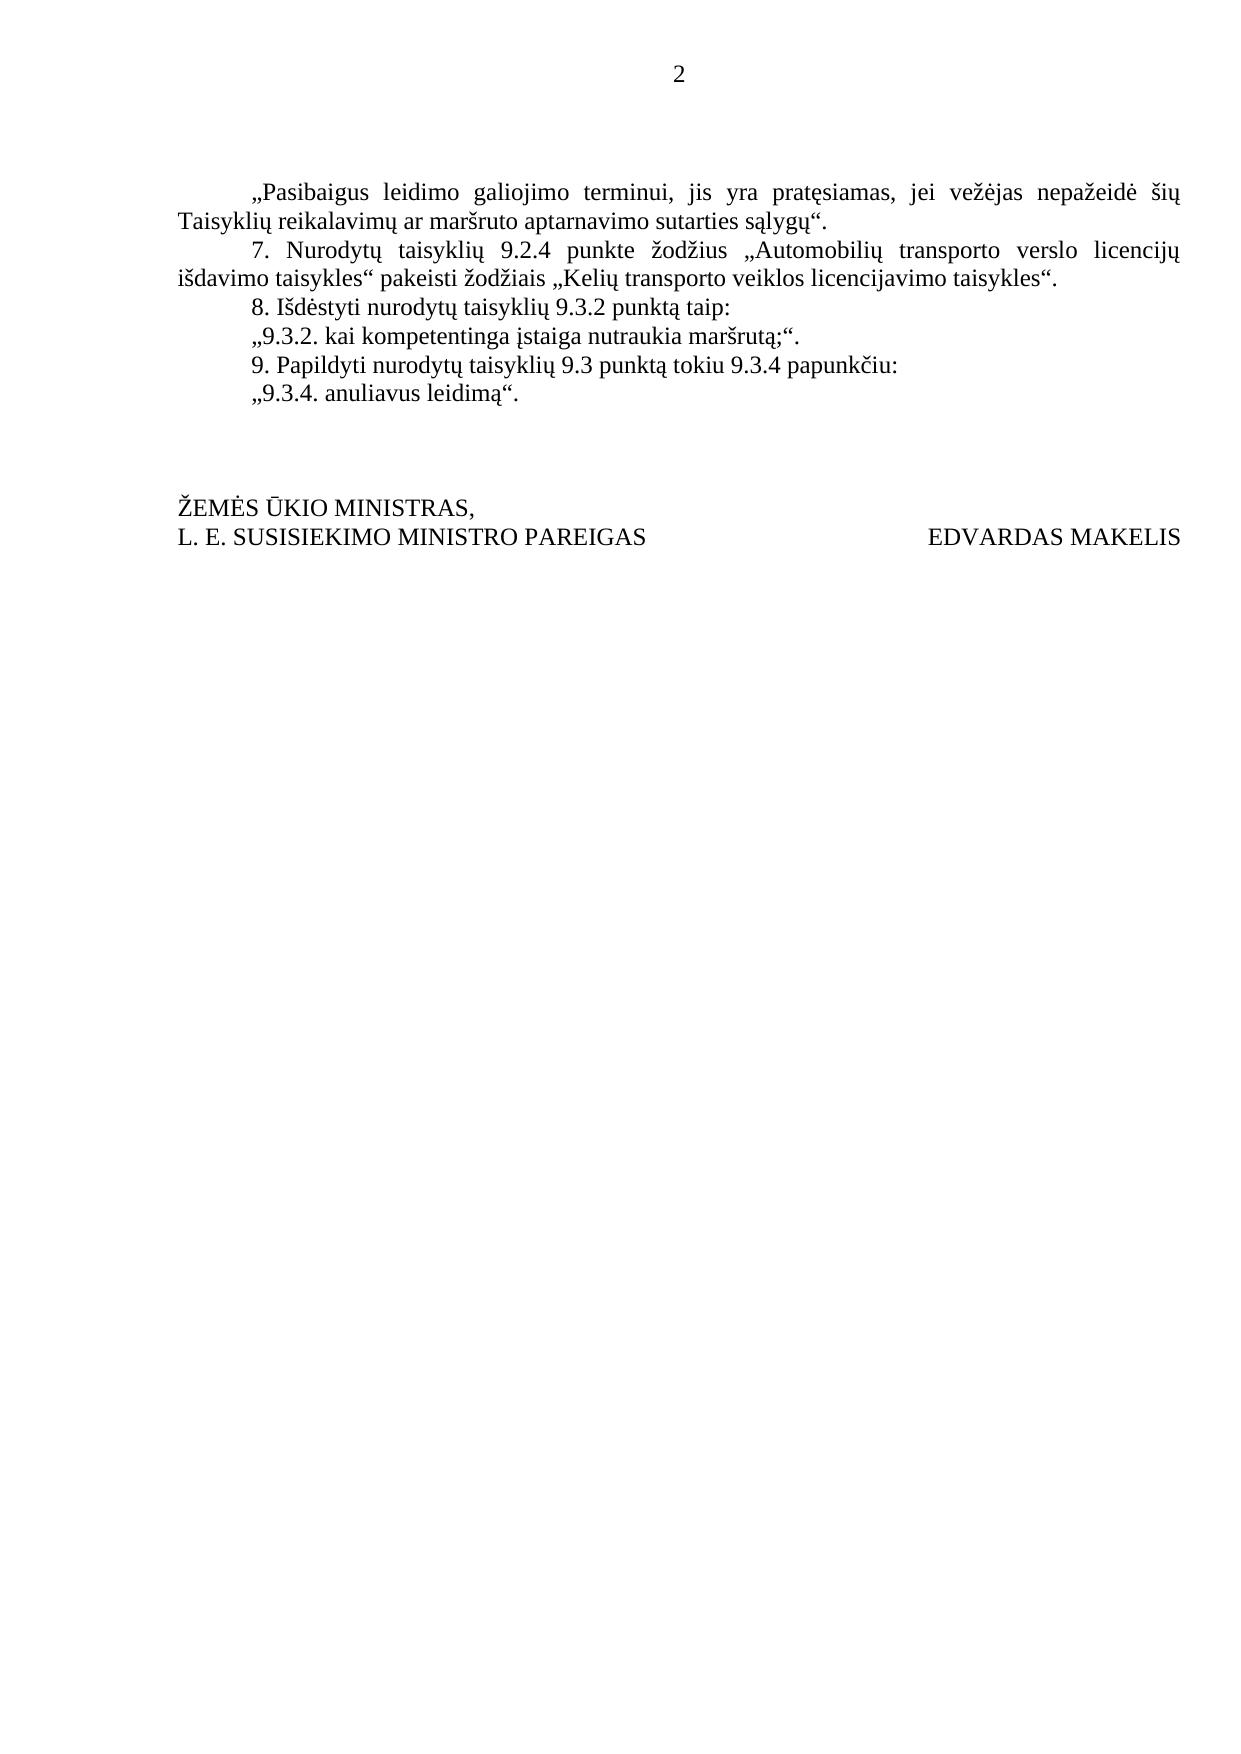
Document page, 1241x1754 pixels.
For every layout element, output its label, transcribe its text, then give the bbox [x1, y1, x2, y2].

text 9. Papildyti nurodytų taisyklių 9.3 punktą tokiu 9.3.4 papunkčiu: [177, 350, 1181, 378]
text „9.3.2. kai kompetentinga įstaiga nutraukia maršrutą;“. [177, 321, 1181, 350]
text „Pasibaigus leidimo galiojimo terminui, jis yra pratęsiamas, jei vežėjas nepažeidė šių Taisyklių reikalavimų ar maršruto aptarnavimo sutarties sąlygų“. [177, 177, 1181, 235]
text „9.3.4. anuliavus leidimą“. [177, 378, 1181, 407]
text 8. Išdėstyti nurodytų taisyklių 9.3.2 punktą taip: [177, 292, 1181, 321]
text Žemės ūkio ministras, [177, 493, 1181, 522]
text l. E. susisiekimo ministro pareigas Edvardas Makelis [177, 522, 1181, 551]
text 7. Nurodytų taisyklių 9.2.4 punkte žodžius „Automobilių transporto verslo licencijų išdavimo taisykles“ pakeisti žodžiais „Kelių transporto veiklos licencijavimo taisykles“. [177, 235, 1181, 292]
